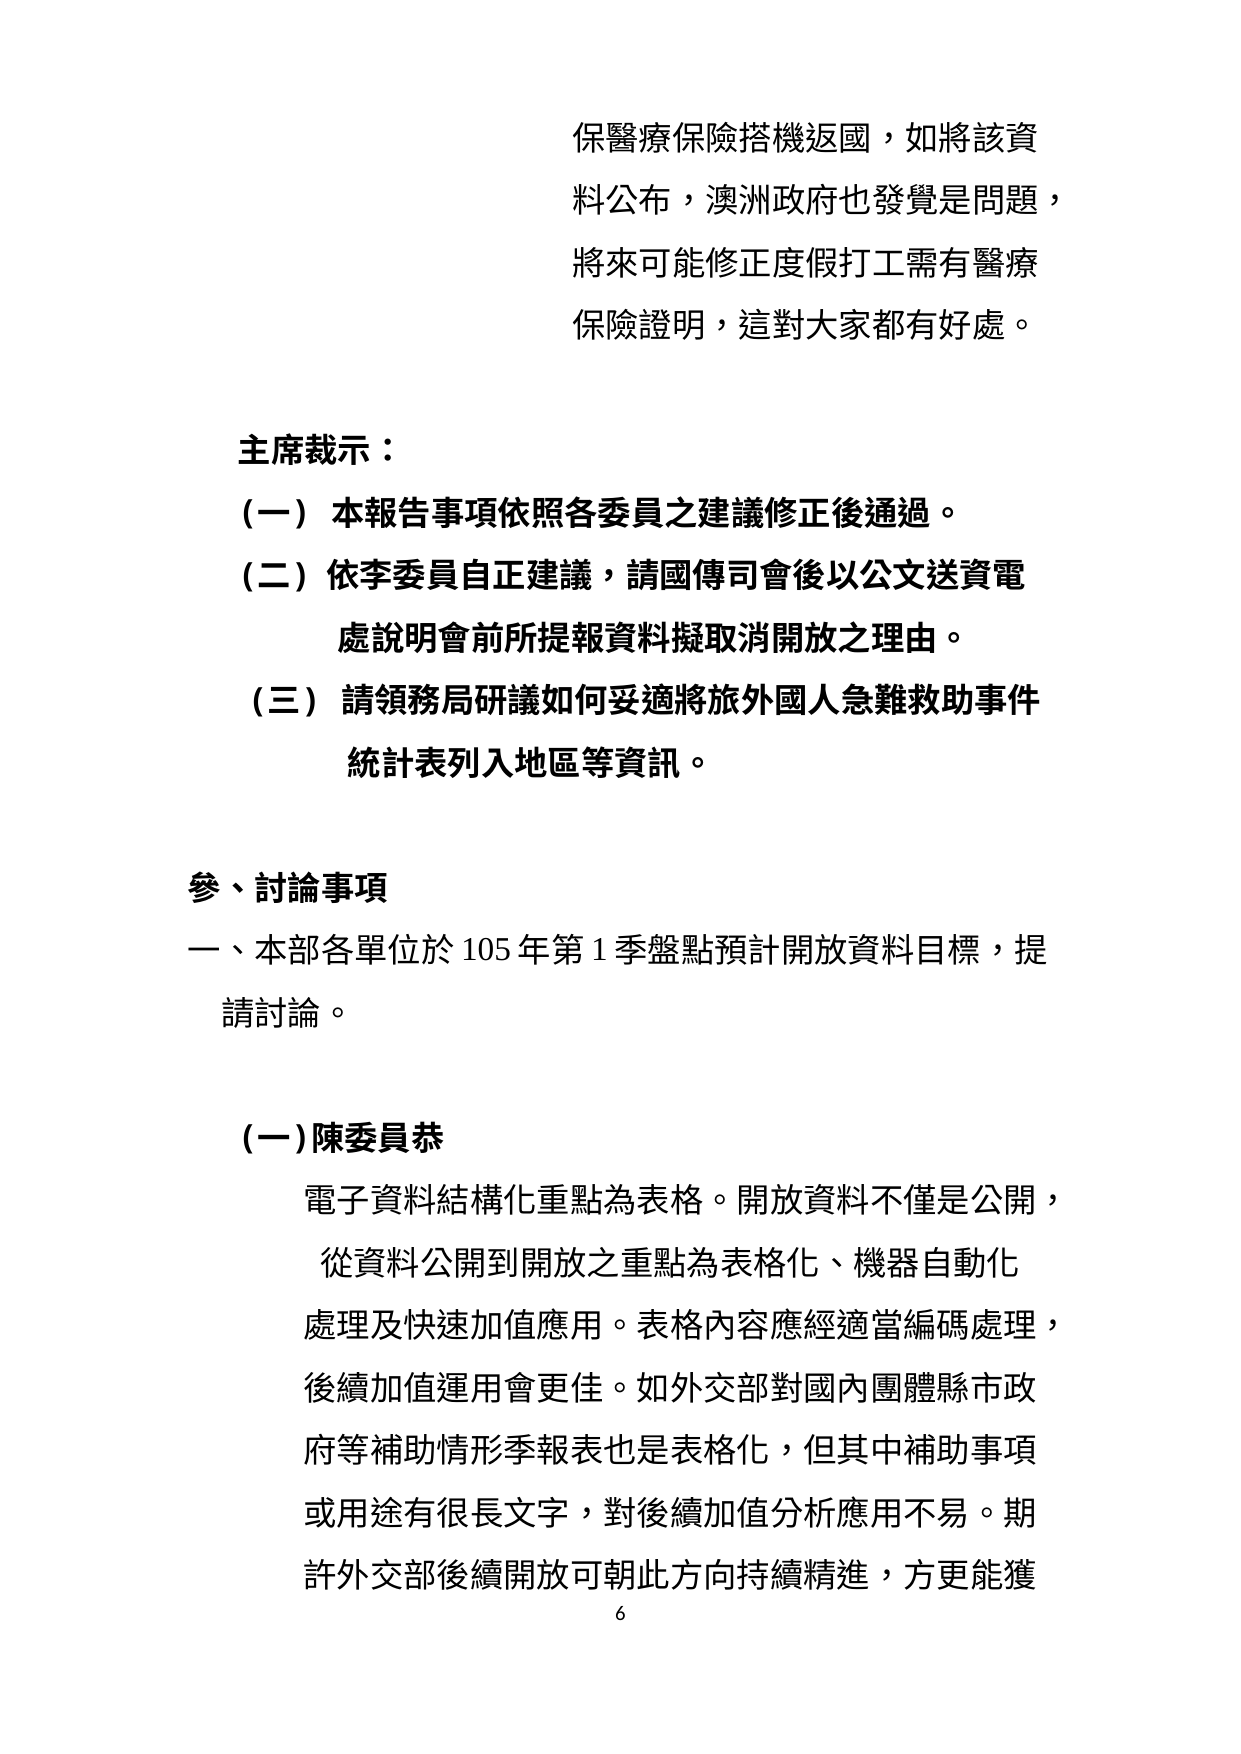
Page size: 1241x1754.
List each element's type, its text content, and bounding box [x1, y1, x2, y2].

text 請討論。 [187, 969, 1053, 1032]
text 一、本部各單位於105年第1季盤點預計開放資料目標，提 [187, 907, 1053, 969]
text (一)陳委員恭 [237, 1094, 1053, 1157]
text 處說明會前所提報資料擬取消開放之理由。 [237, 594, 1053, 657]
text (二) 依李委員自正建議，請國傳司會後以公文送資電 [237, 532, 1053, 594]
text 電子資料結構化重點為表格。開放資料不僅是公開， 從資料公開到開放之重點為表格化、機器自動化處理及快速加值應用。表格內容應經適當編碼處理，後續加值運用會更佳。如外交部對國內團體縣市政府等補助情形季報表也是表格化，但其中補助事項或用途有很長文字，對後續加值分析應用不易。期許外交部後續開放可朝此方向持續精進，方更能獲得民眾認同。 [303, 1157, 1053, 1594]
text 主席裁示： [237, 407, 1053, 469]
text 統計表列入地區等資訊。 [187, 719, 1053, 782]
text (一) 本報告事項依照各委員之建議修正後通過。 [237, 469, 1053, 532]
text (三) 請領務局研議如何妥適將旅外國人急難救助事件 [187, 657, 1053, 719]
text 參、討論事項 [187, 844, 1053, 907]
list 我資料開放無政策及政治上目的，毋需過於擔心外國政府反應。倘所公布資料有人關切至引起國會要求刪除再議。資料開放是必然，如最近有國人赴澳洲度假打工未保醫療保險搭機返國，如將該資料公布，澳洲政府也發覺是問題，將來可能修正度假打工需有醫療保險證明，這對大家都有好處。 [497, 94, 1053, 344]
